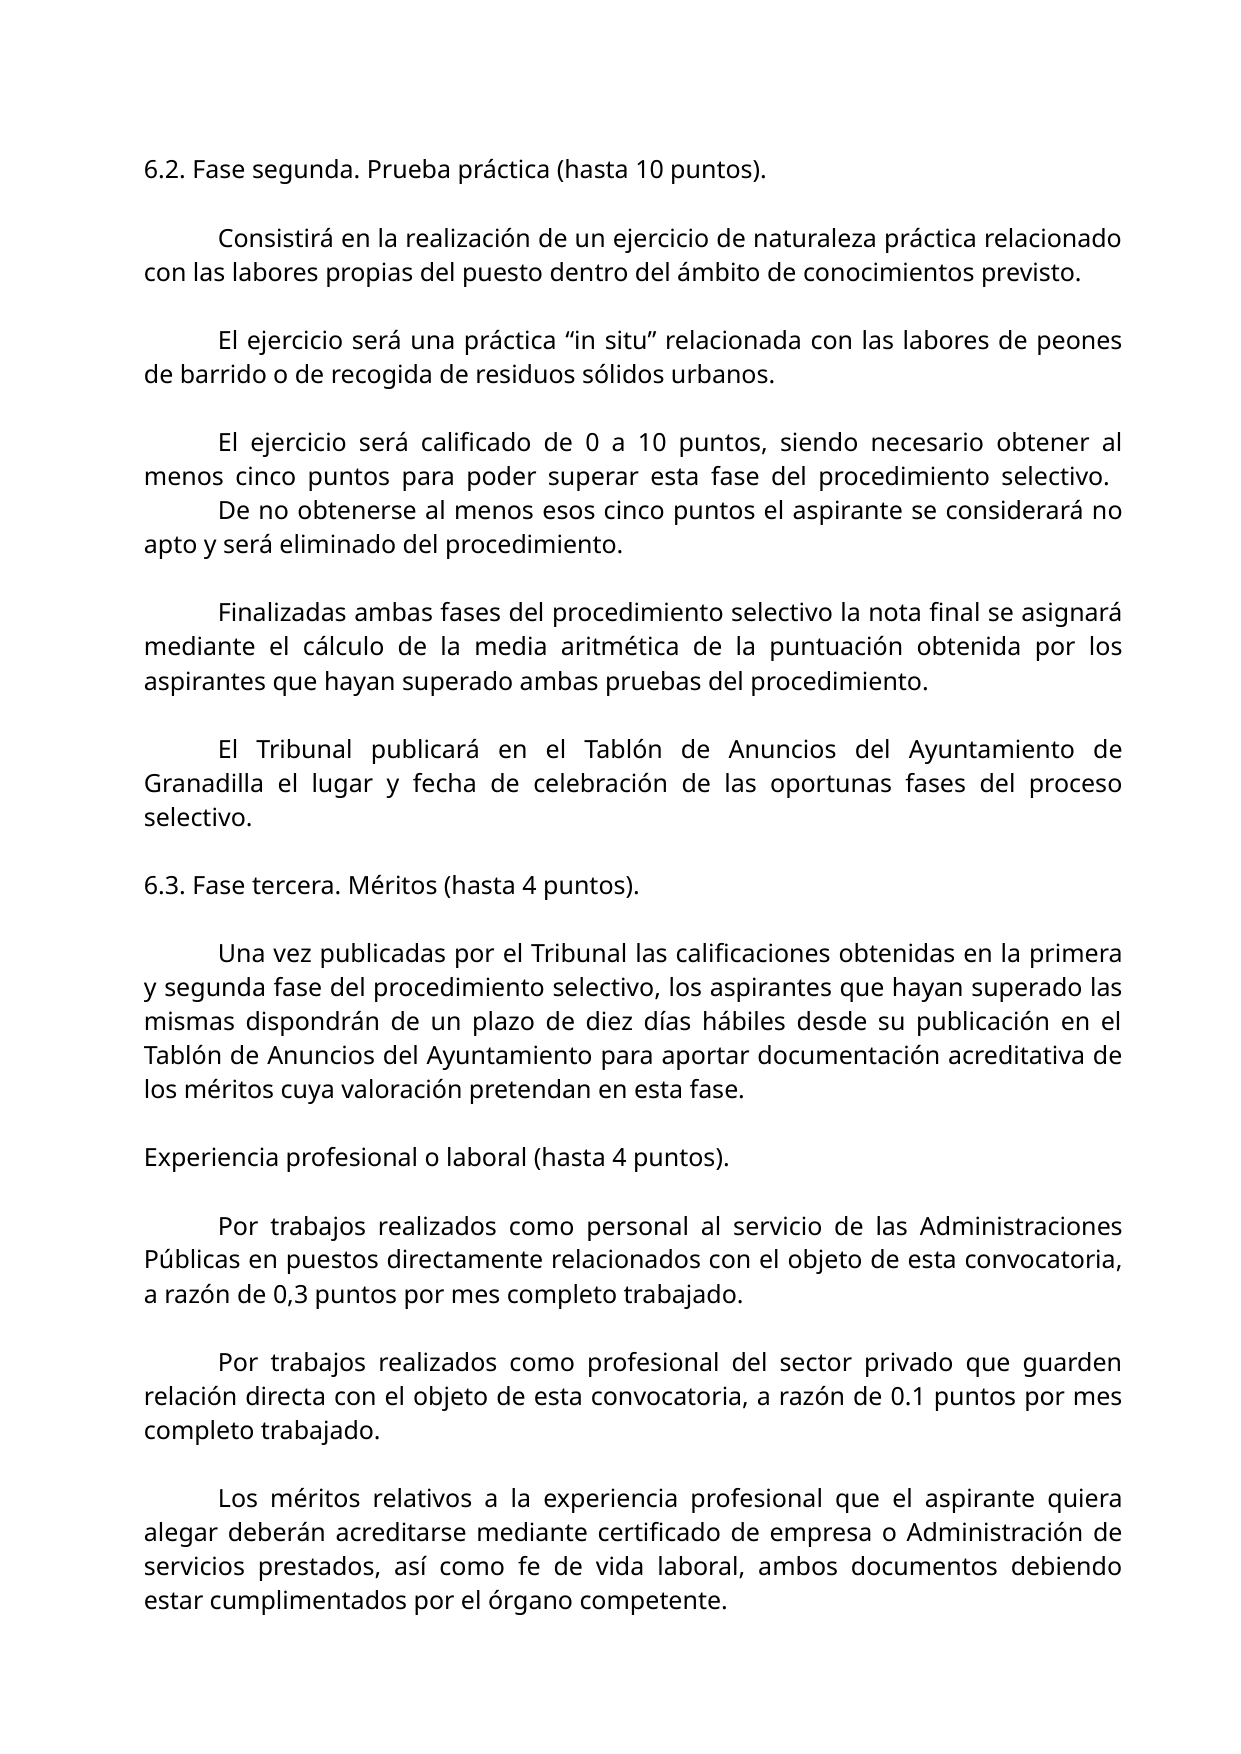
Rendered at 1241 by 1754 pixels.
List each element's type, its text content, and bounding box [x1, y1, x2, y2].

text Por trabajos realizados como profesional del sector privado que guarden relación directa con el objeto de esta convocatoria, a razón de 0.1 puntos por mes completo trabajado. [144, 1344, 1123, 1447]
text El ejercicio será calificado de 0 a 10 puntos, siendo necesario obtener al menos cinco puntos para poder superar esta fase del procedimiento selectivo. De no obtenerse al menos esos cinco puntos el aspirante se considerará no apto y será eliminado del procedimiento. [144, 425, 1123, 561]
text El Tribunal publicará en el Tablón de Anuncios del Ayuntamiento de Granadilla el lugar y fecha de celebración de las oportunas fases del proceso selectivo. [144, 731, 1123, 833]
text Una vez publicadas por el Tribunal las calificaciones obtenidas en la primera y segunda fase del procedimiento selectivo, los aspirantes que hayan superado las mismas dispondrán de un plazo de diez días hábiles desde su publicación en el Tablón de Anuncios del Ayuntamiento para aportar documentación acreditativa de los méritos cuya valoración pretendan en esta fase. [144, 936, 1123, 1106]
text Por trabajos realizados como personal al servicio de las Administraciones Públicas en puestos directamente relacionados con el objeto de esta convocatoria, a razón de 0,3 puntos por mes completo trabajado. [144, 1208, 1123, 1310]
text Experiencia profesional o laboral (hasta 4 puntos). [144, 1140, 1123, 1174]
text 6.2. Fase segunda. Prueba práctica (hasta 10 puntos). [144, 152, 1123, 186]
text 6.3. Fase tercera. Méritos (hasta 4 puntos). [144, 867, 1123, 902]
text Los méritos relativos a la experiencia profesional que el aspirante quiera alegar deberán acreditarse mediante certificado de empresa o Administración de servicios prestados, así como fe de vida laboral, ambos documentos debiendo estar cumplimentados por el órgano competente. [144, 1481, 1123, 1617]
text Finalizadas ambas fases del procedimiento selectivo la nota final se asignará mediante el cálculo de la media aritmética de la puntuación obtenida por los aspirantes que hayan superado ambas pruebas del procedimiento. [144, 595, 1123, 697]
text Consistirá en la realización de un ejercicio de naturaleza práctica relacionado con las labores propias del puesto dentro del ámbito de conocimientos previsto. [144, 220, 1123, 288]
text El ejercicio será una práctica “in situ” relacionada con las labores de peones de barrido o de recogida de residuos sólidos urbanos. [144, 322, 1123, 391]
